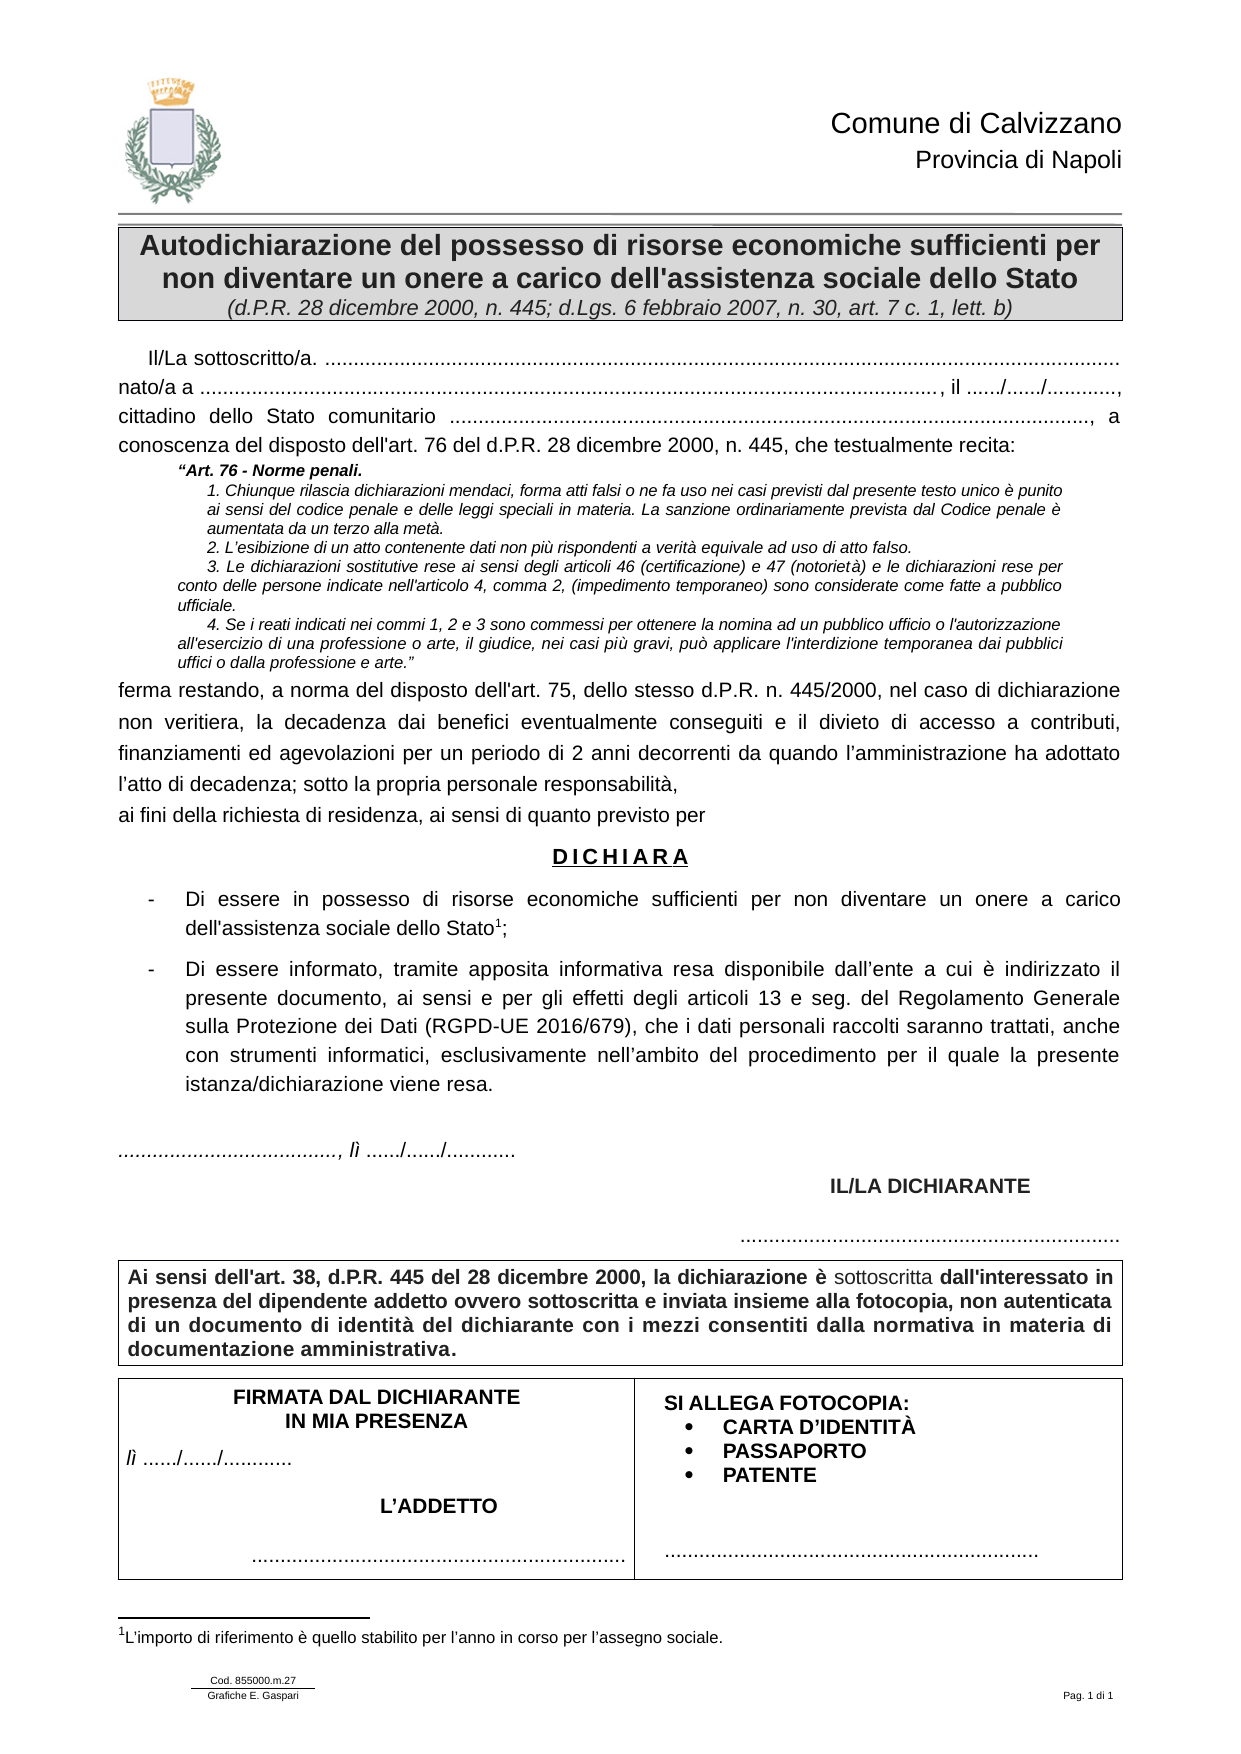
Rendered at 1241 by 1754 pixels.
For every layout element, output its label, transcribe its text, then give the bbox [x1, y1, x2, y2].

text “Art. 76 - Norme penali. [177, 461, 1063, 480]
text 2. L’esibizione di un atto contenente dati non più rispondenti a verità equivale ad uso di atto falso. [207, 538, 1063, 557]
text ......................................, lì ....../....../............ [118, 1138, 1122, 1162]
table_header SI ALLEGA FOTOCOPIA: CARTA D’IDENTITÀ PASSAPORTO PATENTE ................................................................. [635, 1379, 1122, 1579]
list L’importo di riferimento è quello stabilito per l’anno in corso per l’assegno sociale. [118, 1624, 1122, 1648]
text IL/LA DICHIARANTE [738, 1174, 1122, 1198]
text Il/La sottoscritto/a. .......................................................................................................................................... nato/a a ................................................................................................................................, il ....../....../............, cittadino dello Stato comunitario ..............................................................................................................., a conoscenza del disposto dell'art. 76 del d.P.R. 28 dicembre 2000, n. 445, che testualmente recita: [118, 346, 1122, 456]
text ai fini della richiesta di residenza, ai sensi di quanto previsto per [118, 803, 1122, 827]
table_header Ai sensi dell'art. 38, d.P.R. 445 del 28 dicembre 2000, la dichiarazione è sottoscritta dall'interessato in presenza del dipendente addetto ovvero sottoscritta e inviata insieme alla fotocopia, non autenticata di un documento di identità del dichiarante con i mezzi consentiti dalla normativa in materia di documentazione amministrativa. [119, 1261, 1122, 1365]
text 3. Le dichiarazioni sostitutive rese ai sensi degli articoli 46 (certificazione) e 47 (notorietà) e le dichiarazioni rese per conto delle persone indicate nell'articolo 4, comma 2, (impedimento temporaneo) sono considerate come fatte a pubblico ufficiale. [177, 557, 1063, 614]
text 4. Se i reati indicati nei commi 1, 2 e 3 sono commessi per ottenere la nomina ad un pubblico ufficio o l'autorizzazione all'esercizio di una professione o arte, il giudice, nei casi più gravi, può applicare l'interdizione temporanea dai pubblici uffici o dalla professione e arte.” [177, 614, 1063, 672]
text Provincia di Napoli [224, 145, 1122, 174]
text .................................................................. [738, 1223, 1122, 1247]
table_header Autodichiarazione del possesso di risorse economiche sufficienti per non diventare un onere a carico dell'assistenza sociale dello Stato (d.P.R. 28 dicembre 2000, n. 445; d.Lgs. 6 febbraio 2007, n. 30, art. 7 c. 1, lett. b) [119, 228, 1122, 320]
text 1. Chiunque rilascia dichiarazioni mendaci, forma atti falsi o ne fa uso nei casi previsti dal presente testo unico è punito ai sensi del codice penale e delle leggi speciali in materia. La sanzione ordinariamente prevista dal Codice penale è aumentata da un terzo alla metà. [207, 480, 1063, 538]
list Di essere in possesso di risorse economiche sufficienti per non diventare un onere a carico dell'assistenza sociale dello Stato; [148, 887, 1122, 939]
picture [122, 76, 224, 207]
list Di essere informato, tramite apposita informativa resa disponibile dall’ente a cui è indirizzato il presente documento, ai sensi e per gli effetti degli articoli 13 e seg. del Regolamento Generale sulla Protezione dei Dati (RGPD-UE 2016/679), che i dati personali raccolti saranno trattati, anche con strumenti informatici, esclusivamente nell’ambito del procedimento per il quale la presente istanza/dichiarazione viene resa. [148, 957, 1122, 1096]
text ferma restando, a norma del disposto dell'art. 75, dello stesso d.P.R. n. 445/2000, nel caso di dichiarazione non veritiera, la decadenza dai benefici eventualmente conseguiti e il divieto di accesso a contributi, finanziamenti ed agevolazioni per un periodo di 2 anni decorrenti da quando l’amministrazione ha adottato l’atto di decadenza; sotto la propria personale responsabilità, [118, 678, 1122, 796]
text Comune di Calvizzano [224, 106, 1122, 140]
table_header FIRMATA DAL DICHIARANTE IN MIA PRESENZA lì ....../....../............ L’ADDETTO ................................................................. [119, 1379, 634, 1579]
text DICHIARA [118, 844, 1122, 869]
